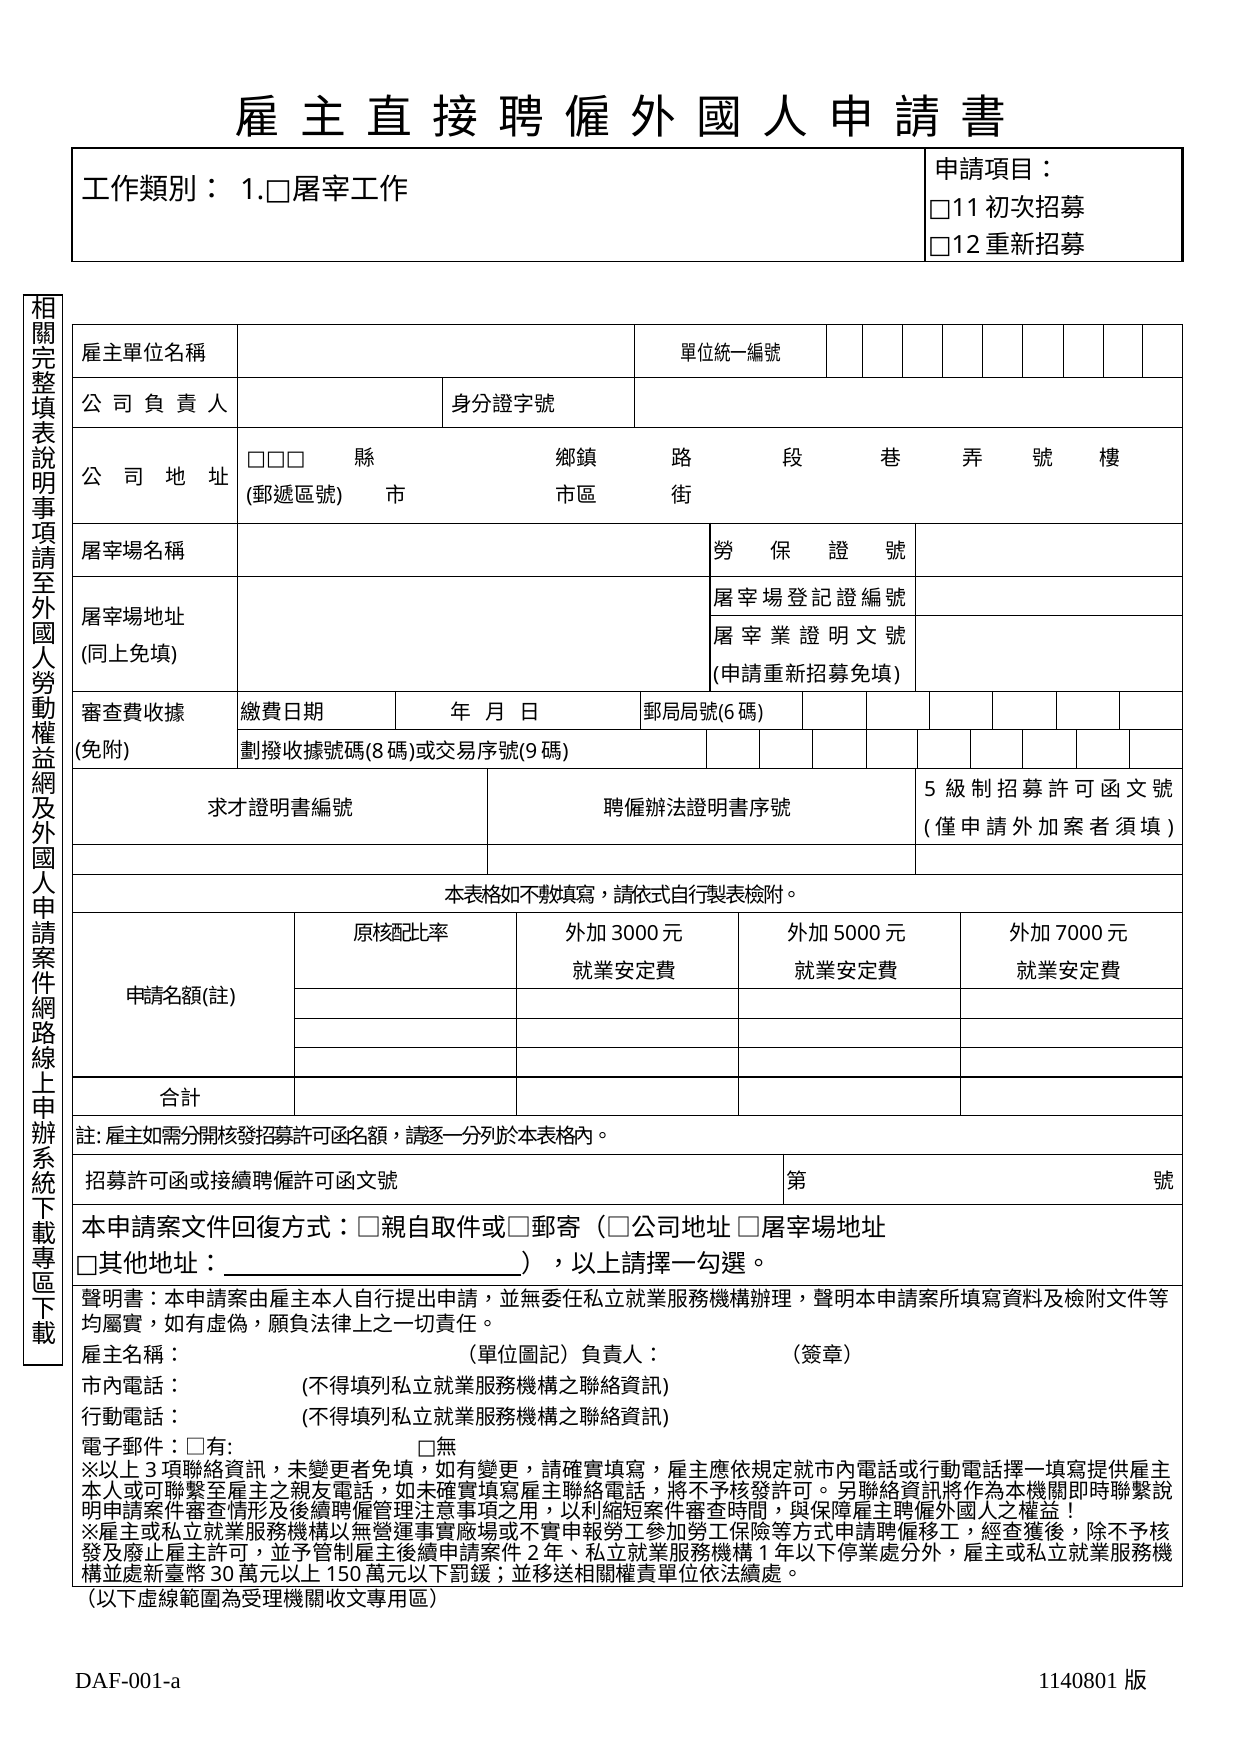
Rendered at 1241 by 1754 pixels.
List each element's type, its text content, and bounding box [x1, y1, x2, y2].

table_cell [488, 845, 915, 873]
table_cell [867, 730, 917, 768]
table_cell [1130, 730, 1182, 768]
table_cell [971, 730, 1022, 768]
table_cell [295, 989, 516, 1017]
table_cell [517, 1019, 738, 1047]
table_cell 年 月 日 [396, 692, 640, 729]
table_cell [1057, 692, 1119, 729]
table_cell 身分證字號 [443, 378, 634, 427]
table_cell [961, 1019, 1182, 1047]
table_cell 5級制招募許可函文號 (僅申請外加案者須填) [916, 769, 1182, 844]
table_cell 審查費收據 (免附) [73, 692, 237, 768]
table_cell 勞保證號 [711, 524, 915, 576]
table_header 雇主單位名稱 [73, 325, 237, 377]
table_header [863, 325, 902, 377]
table_cell [813, 730, 866, 768]
table_header [1064, 325, 1103, 377]
table_header 單位統一編號 [635, 325, 826, 377]
table_header [983, 325, 1022, 377]
table_cell [916, 845, 1182, 873]
table_cell 本表格如不敷填寫，請依式自行製表檢附。 [73, 875, 1182, 912]
table_cell [916, 577, 1182, 615]
table_cell 本申請案文件回復方式：□親自取件或□郵寄（□公司地址 □屠宰場地址 □其他地址： ），以上請擇一勾選。 [73, 1205, 1182, 1285]
table_cell 原核配比率 [295, 913, 516, 988]
table_cell 劃撥收據號碼(8碼)或交易序號(9碼) [238, 730, 706, 768]
table_cell [867, 692, 929, 729]
table_cell 郵局局號(6碼) [641, 692, 802, 729]
table_cell 公司地址 [73, 428, 237, 522]
table_cell [918, 730, 970, 768]
table_cell 公司負責人 [73, 378, 237, 427]
table_cell [295, 1078, 516, 1115]
table_cell 申請名額(註) [73, 913, 294, 1076]
table_cell [739, 1019, 960, 1047]
table_cell 外加7000元 就業安定費 [961, 913, 1182, 988]
table_cell [635, 378, 1182, 427]
table_cell [760, 730, 812, 768]
table_cell [517, 1078, 738, 1115]
table_cell [73, 845, 487, 873]
table_cell □□□ 縣 鄉鎮 路 段 巷 弄 號 樓 (郵遞區號) 市 市區 街 [238, 428, 1182, 522]
table_cell [1077, 730, 1129, 768]
table_cell 屠宰業證明文號 (申請重新招募免填) [711, 616, 915, 691]
table_cell [961, 1078, 1182, 1115]
table_cell 繳費日期 [238, 692, 395, 729]
table_cell [707, 730, 759, 768]
table_header [1104, 325, 1142, 377]
table_cell [295, 1048, 516, 1076]
table_cell [739, 989, 960, 1017]
table_header 工作類別： 1.□屠宰工作 [73, 149, 924, 261]
table_cell [1120, 692, 1182, 729]
table_cell [739, 1048, 960, 1076]
table_cell [517, 989, 738, 1017]
table_cell [739, 1078, 960, 1115]
table_header [943, 325, 982, 377]
table_cell [993, 692, 1056, 729]
table_cell 屠宰場地址 (同上免填) [73, 577, 237, 691]
table_cell [238, 524, 709, 576]
table_cell 註: 雇主如需分開核發招募許可函名額，請逐一分列於本表格內。 [73, 1116, 1182, 1153]
table_cell [238, 378, 442, 427]
text （以下虛線範圍為受理機關收文專用區） [75, 1587, 1165, 1612]
table_header [238, 325, 634, 377]
table_cell 第號 [784, 1155, 1182, 1203]
table_cell [238, 577, 709, 691]
table_header [827, 325, 862, 377]
table_cell 聘僱辦法證明書序號 [488, 769, 915, 844]
table_cell 招募許可函或接續聘僱許可函文號 [73, 1155, 783, 1203]
text 相關完整填表說明事項請至外國人勞動權益網及外國人申請案件網路線上申辦系統下載專區下載 [25, 296, 62, 1364]
table_header [1023, 325, 1063, 377]
table_cell 求才證明書編號 [73, 769, 487, 844]
table_cell [295, 1019, 516, 1047]
table_cell [517, 1048, 738, 1076]
table_cell 屠宰場名稱 [73, 524, 237, 576]
table_cell [961, 989, 1182, 1017]
table_header [903, 325, 942, 377]
table_header [1143, 325, 1182, 377]
subtitle 雇主直接聘僱外國人申請書 [234, 81, 1006, 147]
table_cell 外加3000元 就業安定費 [517, 913, 738, 988]
table_cell [961, 1048, 1182, 1076]
table_header 申請項目： □11初次招募 □12重新招募 [926, 149, 1181, 261]
table_cell [930, 692, 992, 729]
table_cell [1023, 730, 1076, 768]
table_cell 屠宰場登記證編號 [711, 577, 915, 615]
table_cell [916, 616, 1182, 691]
table_cell 合計 [73, 1078, 294, 1115]
table_cell [916, 524, 1182, 576]
table_cell 聲明書：本申請案由雇主本人自行提出申請，並無委任私立就業服務機構辦理，聲明本申請案所填寫資料及檢附文件等均屬實，如有虛偽，願負法律上之一切責任。 雇主名稱： （單位圖記）負責人： （簽章） 市內電話： (不得填列私立就業服務機構之聯絡資訊) 行動電話： (不得填列私立就業服務機構之聯絡資訊) 電子郵件：□有: □無 ※以上3項聯絡資訊，未變更者免填，如有變更，請確實填寫，雇主應依規定就市內電話或行動電話擇一填寫提供雇主本人或可聯繫至雇主之親友電話，如未確實填寫雇主聯絡電話，將不予核發許可。另聯絡資訊將作為本機關即時聯繫說明申請案件審查情形及後續聘僱管理注意事項之用，以利縮短案件審查時間，與保障雇主聘僱外國人之權益！ ※雇主或私立就業服務機構以無營運事實廠場或不實申報勞工參加勞工保險等方式申請聘僱移工，經查獲後，除不予核發及廢止雇主許可，並予管制雇主後續申請案件2年、私立就業服務機構1年以下停業處分外，雇主或私立就業服務機構並處新臺幣30萬元以上150萬元以下罰鍰；並移送相關權責單位依法續處。 [73, 1286, 1182, 1586]
table_cell [803, 692, 866, 729]
table_cell 外加5000元 就業安定費 [739, 913, 960, 988]
